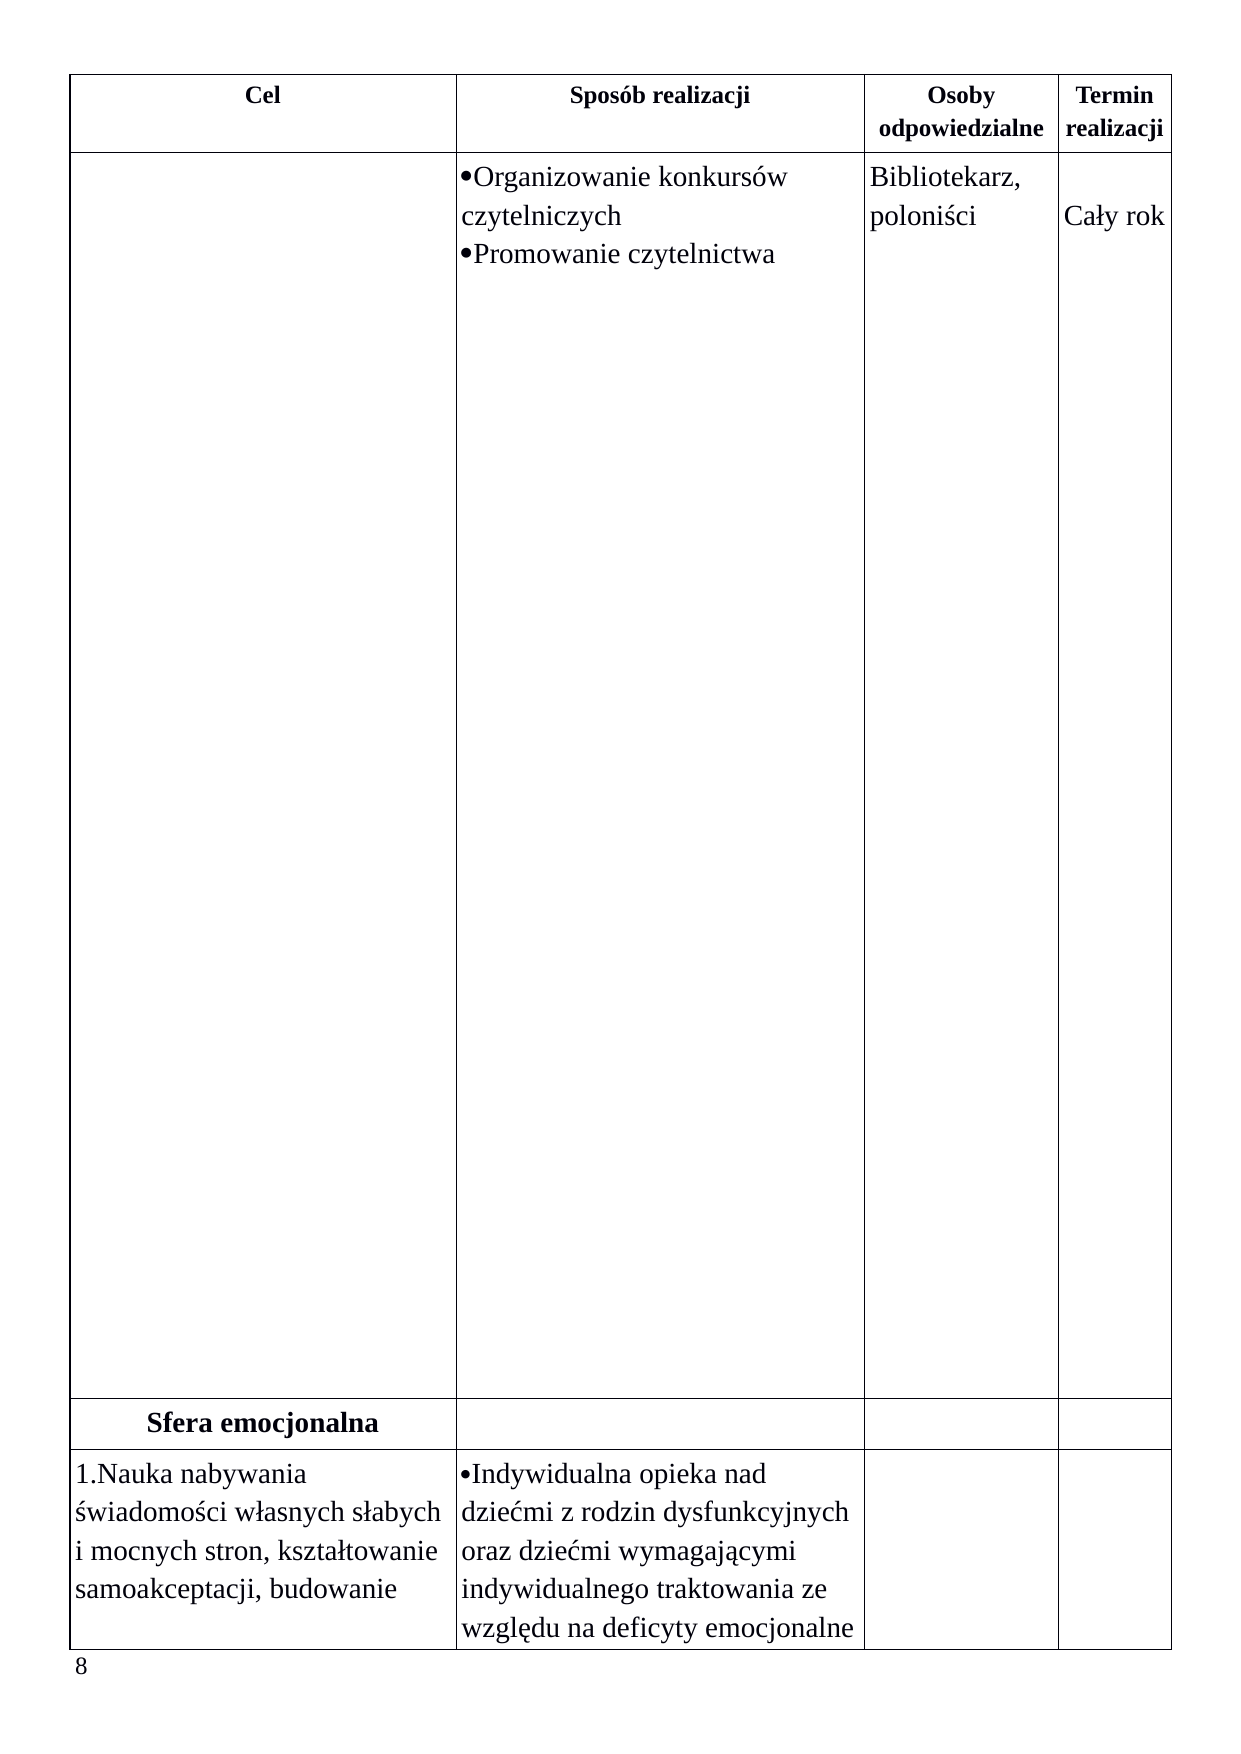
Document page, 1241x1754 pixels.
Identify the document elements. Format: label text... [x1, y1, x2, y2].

table_cell Nauka nabywania świadomości własnych słabych i mocnych stron, kształtowanie samoakceptacji, budowanie [71, 1450, 456, 1649]
table_cell [1059, 1450, 1171, 1649]
table_cell Sfera emocjonalna [71, 1399, 456, 1449]
table_cell Organizowanie konkursów czytelniczych Promowanie czytelnictwa [457, 153, 864, 1398]
table_cell [457, 1399, 864, 1449]
table_cell [865, 1399, 1058, 1449]
table_cell [865, 1450, 1058, 1649]
table_header Osoby odpowiedzialne [865, 75, 1058, 152]
table_cell Indywidualna opieka nad dziećmi z rodzin dysfunkcyjnych oraz dziećmi wymagającymi indywidualnego traktowania ze względu na deficyty emocjonalne [457, 1450, 864, 1649]
table_cell Bibliotekarz, poloniści [865, 153, 1058, 1398]
table_cell Cały rok [1059, 153, 1171, 1398]
table_header Sposób realizacji [457, 75, 864, 152]
table_cell [1059, 1399, 1171, 1449]
table_header Termin realizacji [1059, 75, 1171, 152]
table_header Cel [71, 75, 456, 152]
table_cell [71, 153, 456, 1398]
